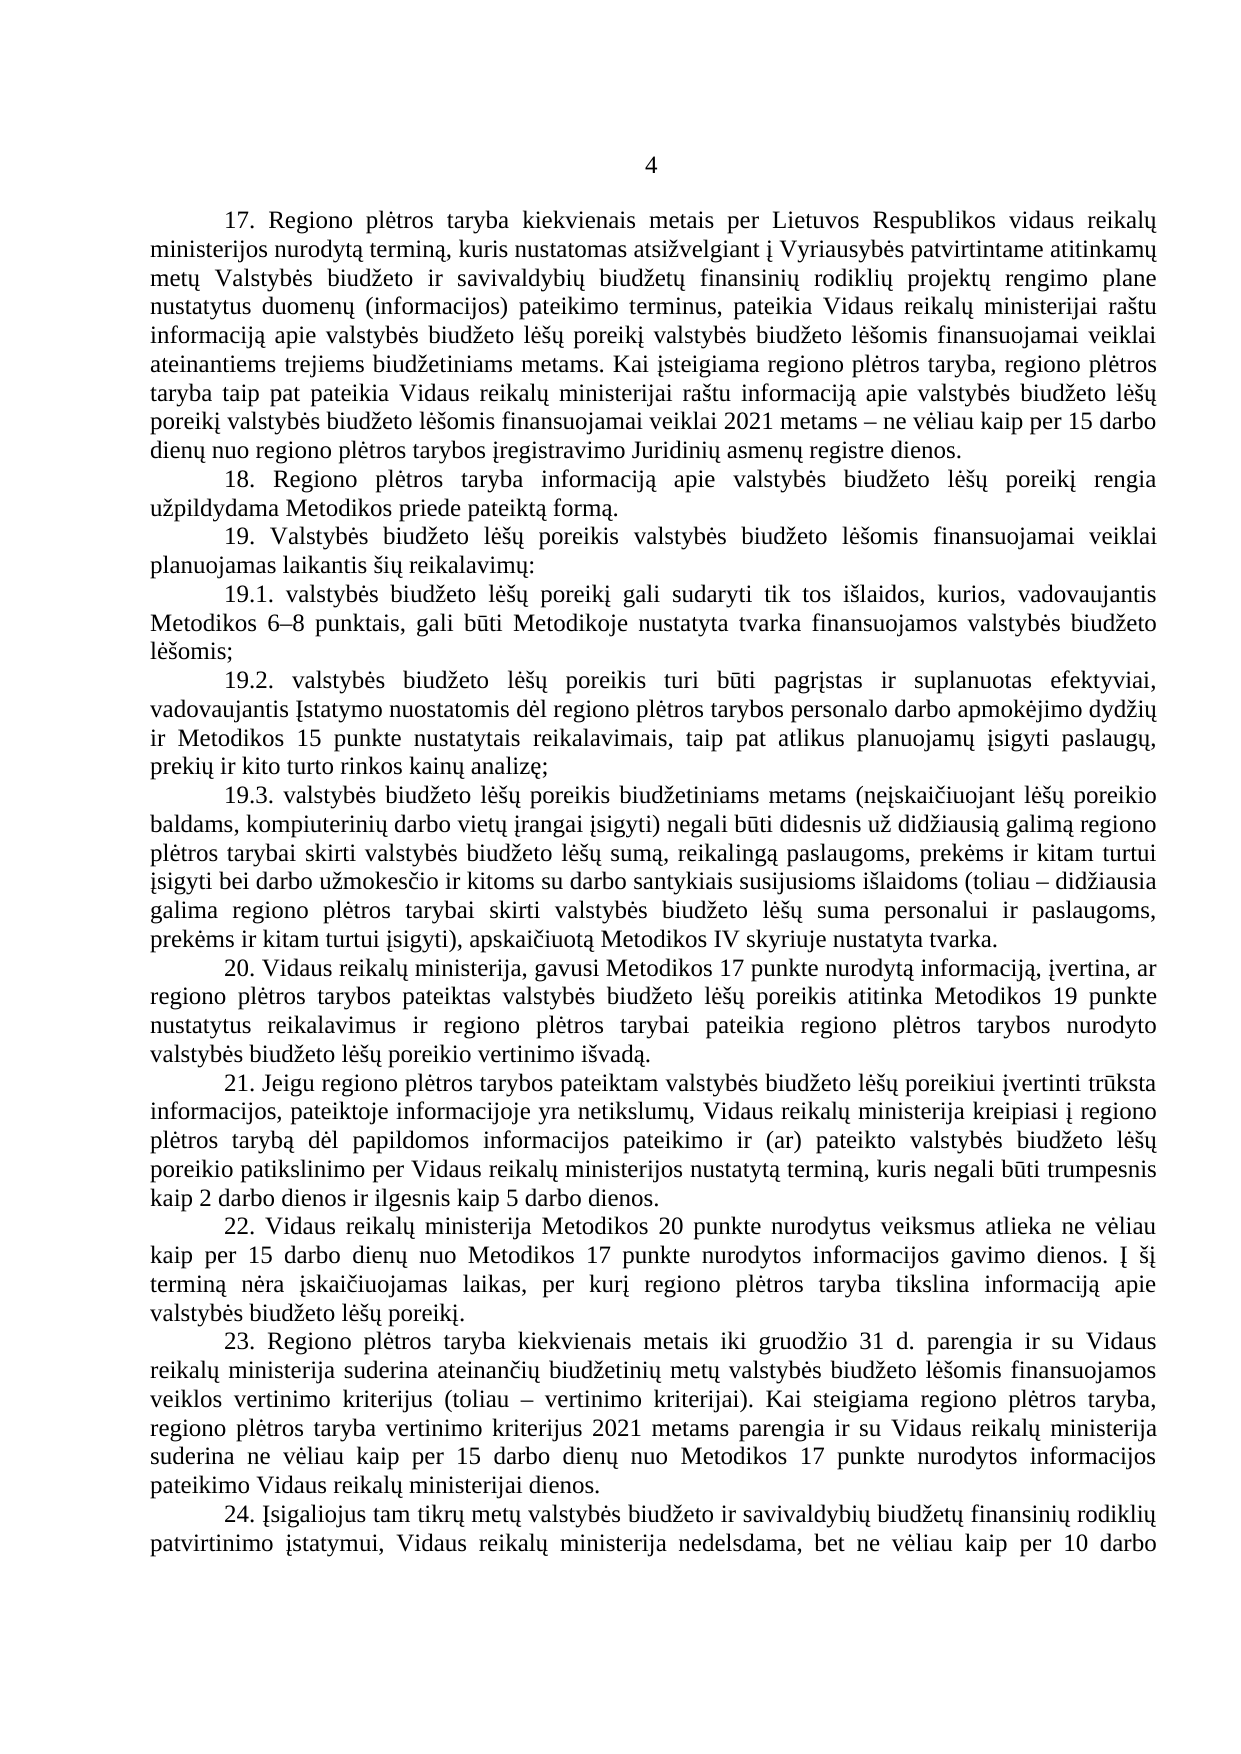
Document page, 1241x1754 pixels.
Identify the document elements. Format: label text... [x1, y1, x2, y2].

text 19. Valstybės biudžeto lėšų poreikis valstybės biudžeto lėšomis finansuojamai veiklai planuojamas laikantis šių reikalavimų: [150, 521, 1158, 579]
text 22. Vidaus reikalų ministerija Metodikos 20 punkte nurodytus veiksmus atlieka ne vėliau kaip per 15 darbo dienų nuo Metodikos 17 punkte nurodytos informacijos gavimo dienos. Į šį terminą nėra įskaičiuojamas laikas, per kurį regiono plėtros taryba tikslina informaciją apie valstybės biudžeto lėšų poreikį. [150, 1211, 1158, 1326]
text 24. Įsigaliojus tam tikrų metų valstybės biudžeto ir savivaldybių biudžetų finansinių rodiklių patvirtinimo įstatymui, Vidaus reikalų ministerija nedelsdama, bet ne vėliau kaip per 10 darbo [150, 1499, 1158, 1556]
text 17. Regiono plėtros taryba kiekvienais metais per Lietuvos Respublikos vidaus reikalų ministerijos nurodytą terminą, kuris nustatomas atsižvelgiant į Vyriausybės patvirtintame atitinkamų metų Valstybės biudžeto ir savivaldybių biudžetų finansinių rodiklių projektų rengimo plane nustatytus duomenų (informacijos) pateikimo terminus, pateikia Vidaus reikalų ministerijai raštu informaciją apie valstybės biudžeto lėšų poreikį valstybės biudžeto lėšomis finansuojamai veiklai ateinantiems trejiems biudžetiniams metams. Kai įsteigiama regiono plėtros taryba, regiono plėtros taryba taip pat pateikia Vidaus reikalų ministerijai raštu informaciją apie valstybės biudžeto lėšų poreikį valstybės biudžeto lėšomis finansuojamai veiklai 2021 metams – ne vėliau kaip per 15 darbo dienų nuo regiono plėtros tarybos įregistravimo Juridinių asmenų registre dienos. [150, 205, 1158, 464]
text 19.2. valstybės biudžeto lėšų poreikis turi būti pagrįstas ir suplanuotas efektyviai, vadovaujantis Įstatymo nuostatomis dėl regiono plėtros tarybos personalo darbo apmokėjimo dydžių ir Metodikos 15 punkte nustatytais reikalavimais, taip pat atlikus planuojamų įsigyti paslaugų, prekių ir kito turto rinkos kainų analizę; [150, 665, 1158, 780]
text 18. Regiono plėtros taryba informaciją apie valstybės biudžeto lėšų poreikį rengia užpildydama Metodikos priede pateiktą formą. [150, 464, 1158, 521]
text 23. Regiono plėtros taryba kiekvienais metais iki gruodžio 31 d. parengia ir su Vidaus reikalų ministerija suderina ateinančių biudžetinių metų valstybės biudžeto lėšomis finansuojamos veiklos vertinimo kriterijus (toliau – vertinimo kriterijai). Kai steigiama regiono plėtros taryba, regiono plėtros taryba vertinimo kriterijus 2021 metams parengia ir su Vidaus reikalų ministerija suderina ne vėliau kaip per 15 darbo dienų nuo Metodikos 17 punkte nurodytos informacijos pateikimo Vidaus reikalų ministerijai dienos. [150, 1326, 1158, 1499]
text 19.3. valstybės biudžeto lėšų poreikis biudžetiniams metams (neįskaičiuojant lėšų poreikio baldams, kompiuterinių darbo vietų įrangai įsigyti) negali būti didesnis už didžiausią galimą regiono plėtros tarybai skirti valstybės biudžeto lėšų sumą, reikalingą paslaugoms, prekėms ir kitam turtui įsigyti bei darbo užmokesčio ir kitoms su darbo santykiais susijusioms išlaidoms (toliau – didžiausia galima regiono plėtros tarybai skirti valstybės biudžeto lėšų suma personalui ir paslaugoms, prekėms ir kitam turtui įsigyti), apskaičiuotą Metodikos IV skyriuje nustatyta tvarka. [150, 780, 1158, 953]
text 21. Jeigu regiono plėtros tarybos pateiktam valstybės biudžeto lėšų poreikiui įvertinti trūksta informacijos, pateiktoje informacijoje yra netikslumų, Vidaus reikalų ministerija kreipiasi į regiono plėtros tarybą dėl papildomos informacijos pateikimo ir (ar) pateikto valstybės biudžeto lėšų poreikio patikslinimo per Vidaus reikalų ministerijos nustatytą terminą, kuris negali būti trumpesnis kaip 2 darbo dienos ir ilgesnis kaip 5 darbo dienos. [150, 1068, 1158, 1211]
text 19.1. valstybės biudžeto lėšų poreikį gali sudaryti tik tos išlaidos, kurios, vadovaujantis Metodikos 6–8 punktais, gali būti Metodikoje nustatyta tvarka finansuojamos valstybės biudžeto lėšomis; [150, 579, 1158, 665]
text 20. Vidaus reikalų ministerija, gavusi Metodikos 17 punkte nurodytą informaciją, įvertina, ar regiono plėtros tarybos pateiktas valstybės biudžeto lėšų poreikis atitinka Metodikos 19 punkte nustatytus reikalavimus ir regiono plėtros tarybai pateikia regiono plėtros tarybos nurodyto valstybės biudžeto lėšų poreikio vertinimo išvadą. [150, 953, 1158, 1068]
